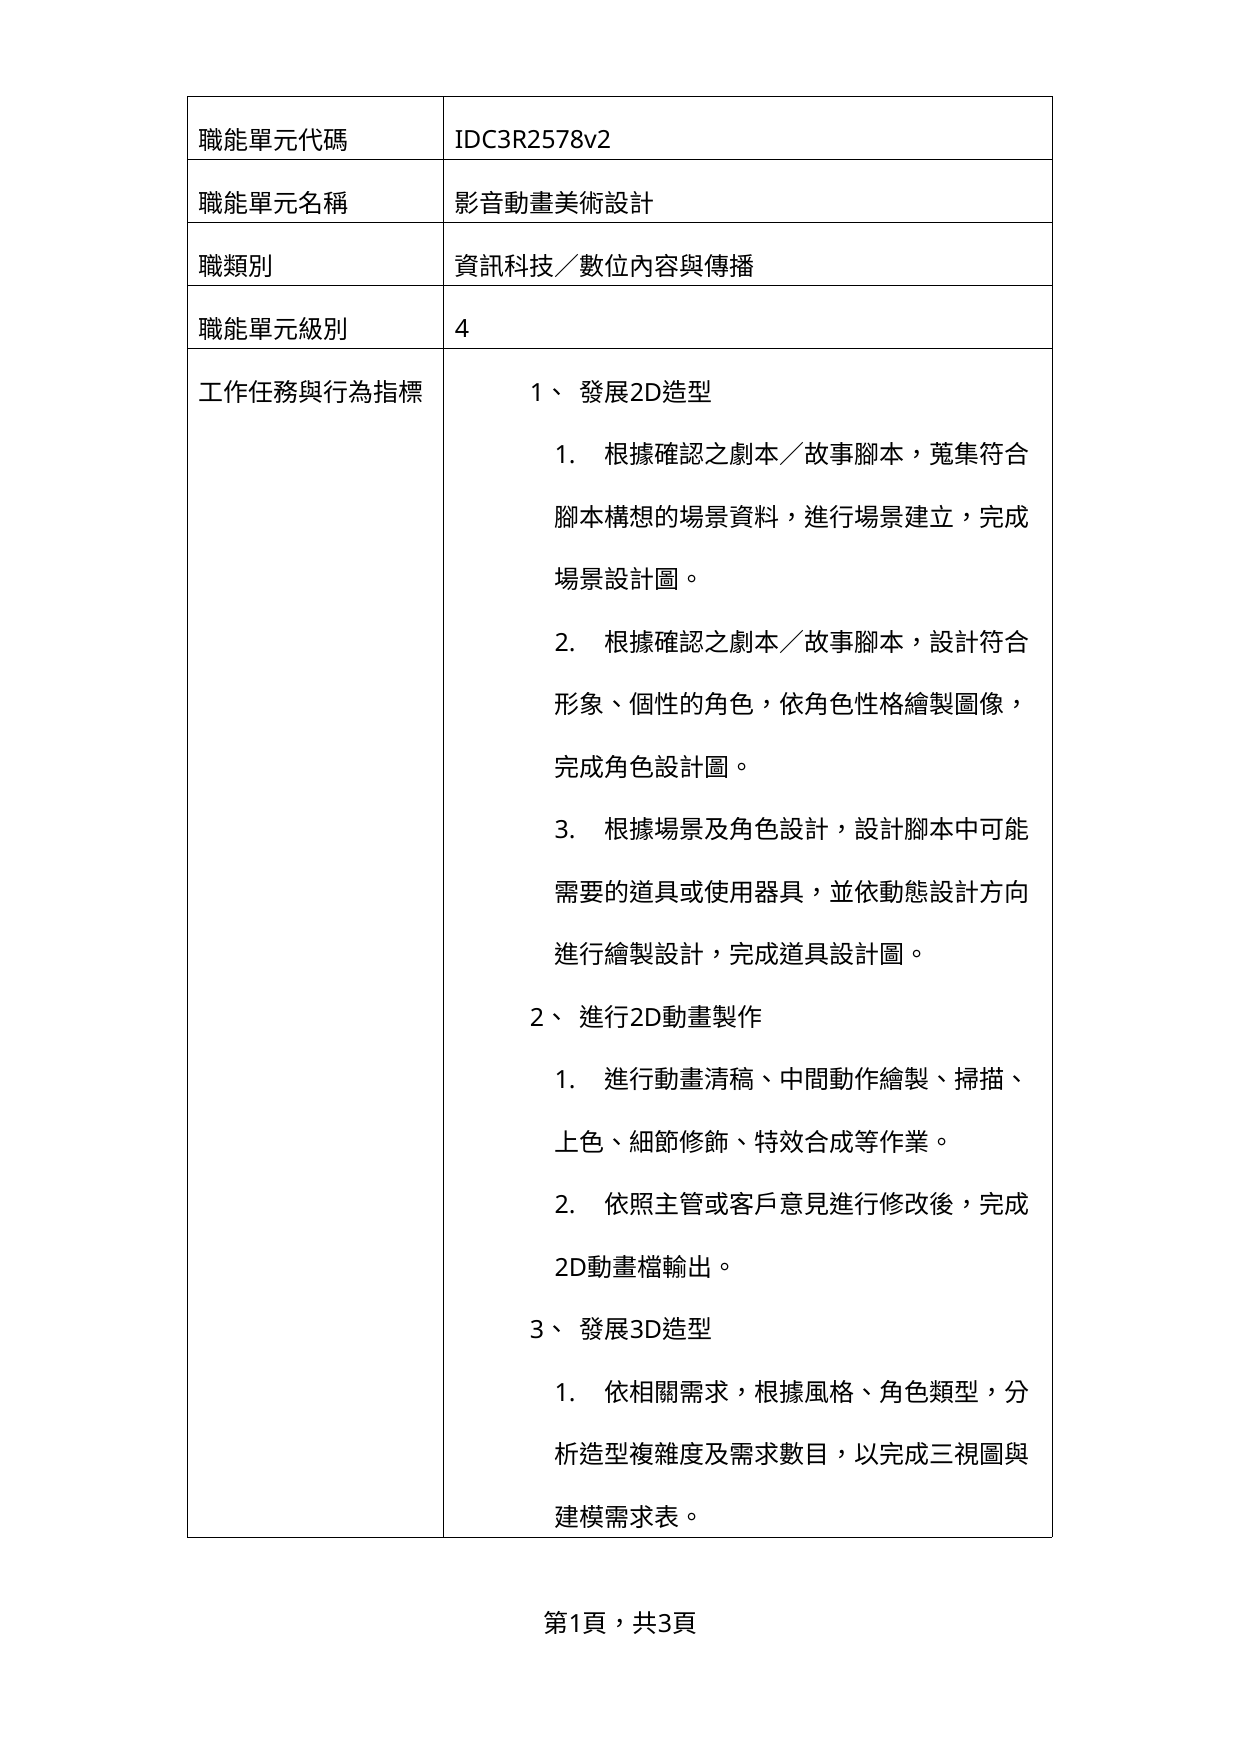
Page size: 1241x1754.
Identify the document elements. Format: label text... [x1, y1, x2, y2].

table_cell 資訊科技／數位內容與傳播 [444, 223, 1052, 285]
table_cell 職能單元級別 [188, 286, 443, 348]
table_cell 影音動畫美術設計 [444, 160, 1052, 222]
table_header 職能單元代碼 [188, 97, 443, 159]
table_cell 4 [444, 286, 1052, 348]
table_cell 發展2D造型 根據確認之劇本／故事腳本，蒐集符合腳本構想的場景資料，進行場景建立，完成場景設計圖。 根據確認之劇本／故事腳本，設計符合形象、個性的角色，依角色性格繪製圖像，完成角色設計圖。 根據場景及角色設計，設計腳本中可能需要的道具或使用器具，並依動態設計方向進行繪製設計，完成道具設計圖。 進行2D動畫製作 進行動畫清稿、中間動作繪製、掃描、上色、細節修飾、特效合成等作業。 依照主管或客戶意見進行修改後，完成2D動畫檔輸出。 發展3D造型 依相關需求，根據風格、角色類型，分析造型複雜度及需求數目，以完成三視圖與建模需求表。 蒐集參考素材並依據前期設計之三視圖，建構角色實體模型。 運用動畫軟體的建模工具，完成3D元件模型設計。 設定3D材質貼圖及骨架 分析動畫表演與角色之風格，使用適當的材質與紋理，運用繪圖軟體與動畫軟體，完成貼圖繪製與材質庫設定。 分析動畫表演之所需與角色動態模式與活動限制，並運用動畫軟體完成骨架設定 [444, 349, 1052, 1536]
table_header IDC3R2578v2 [444, 97, 1052, 159]
table_cell 職能單元名稱 [188, 160, 443, 222]
table_cell 職類別 [188, 223, 443, 285]
table_cell 工作任務與行為指標 [188, 349, 443, 1536]
